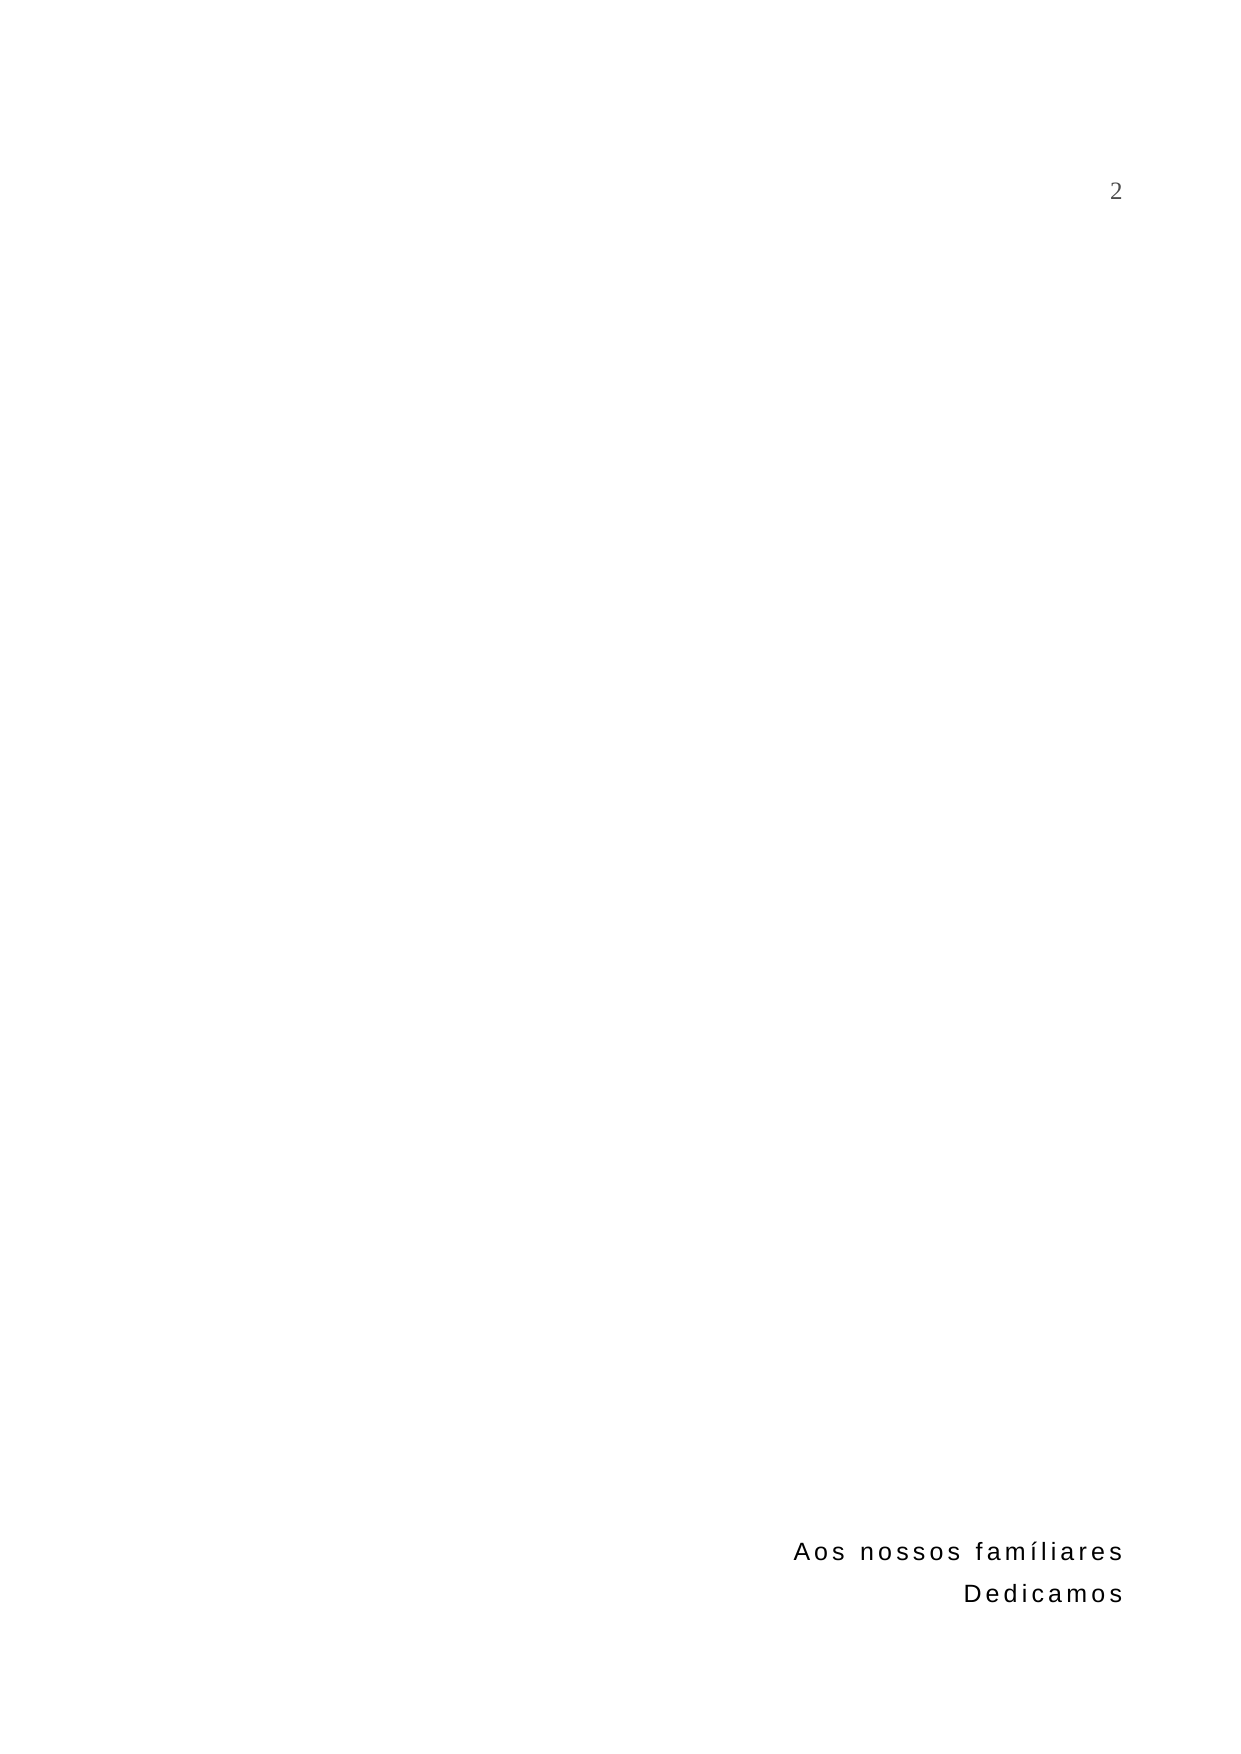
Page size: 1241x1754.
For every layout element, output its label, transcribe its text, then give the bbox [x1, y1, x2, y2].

text Aos nossos famíliares [177, 1537, 1122, 1566]
text Dedicamos [177, 1579, 1122, 1607]
